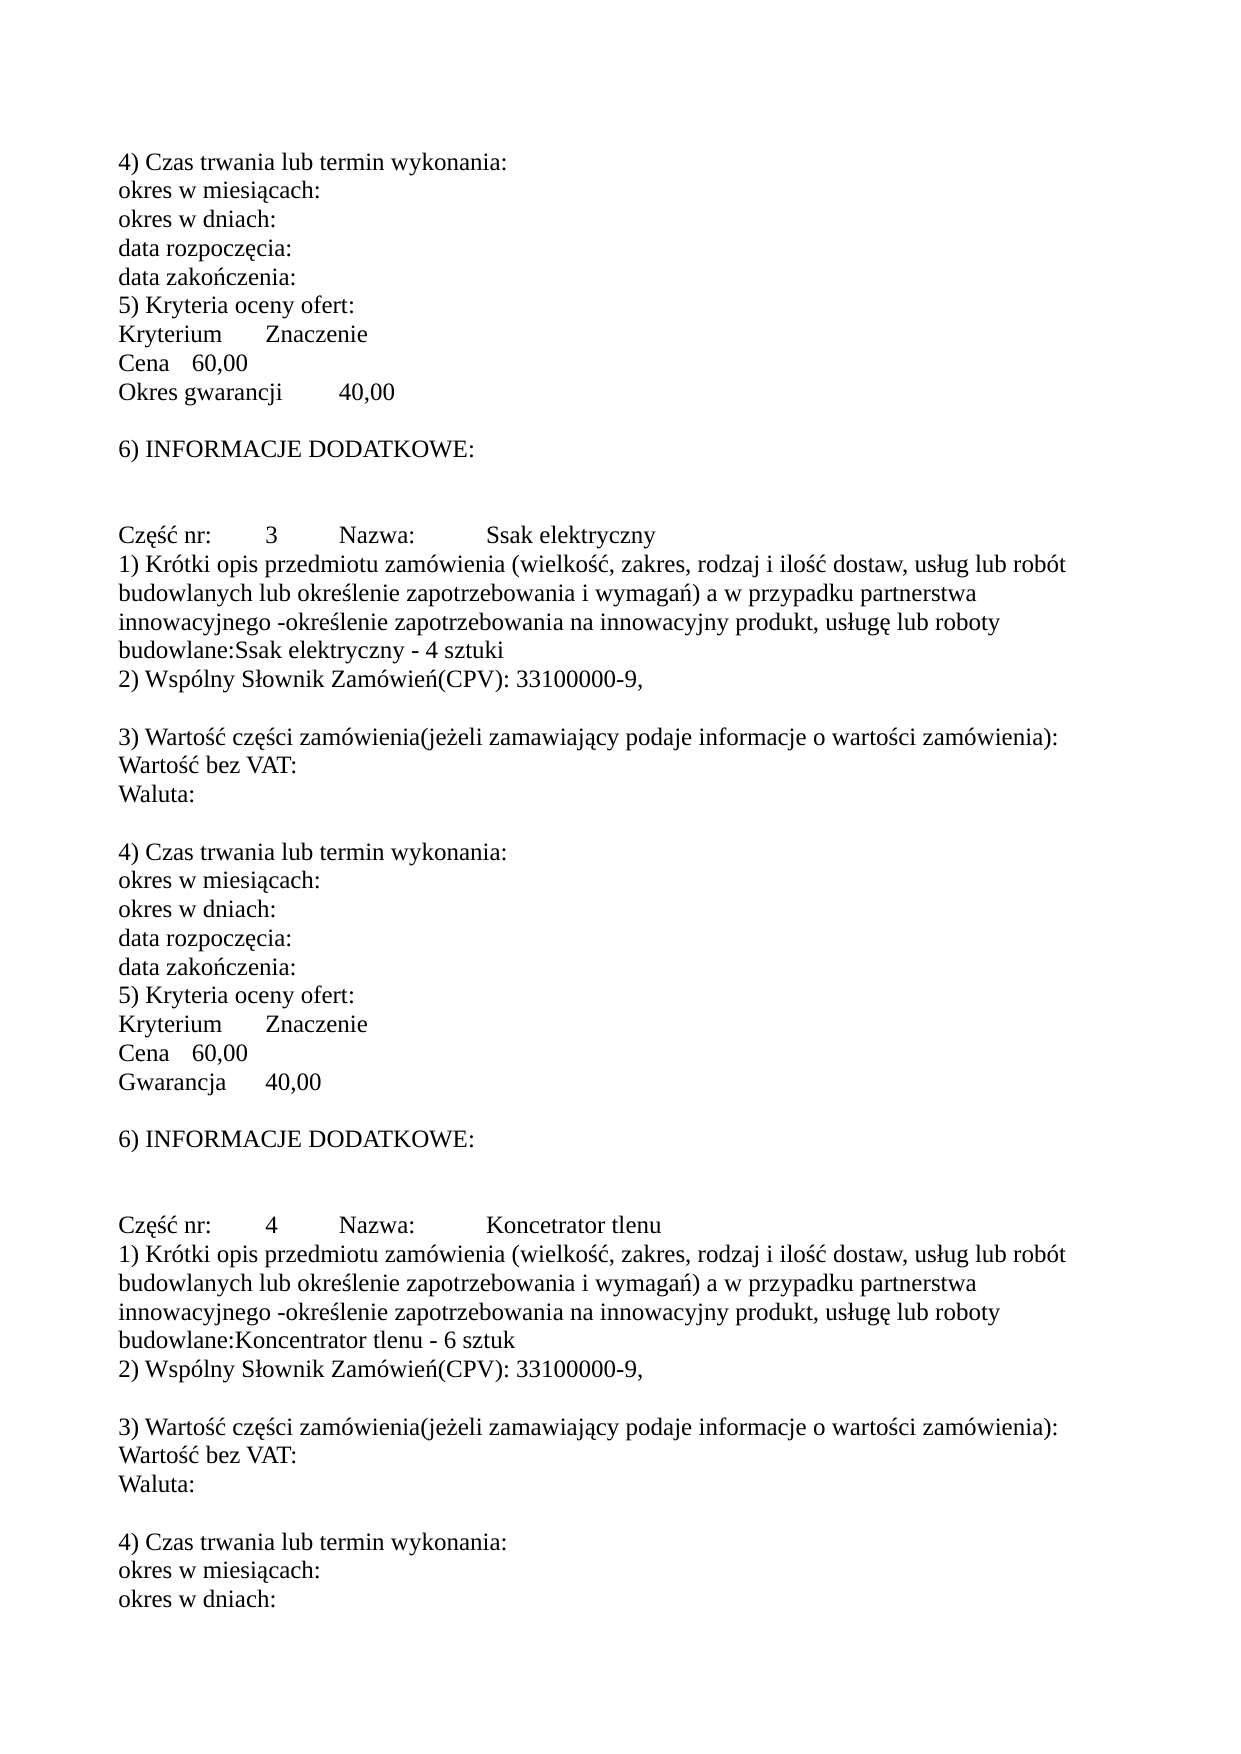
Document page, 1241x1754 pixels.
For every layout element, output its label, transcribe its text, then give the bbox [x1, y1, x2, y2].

text Część nr: 4 Nazwa: Koncetrator tlenu [118, 1211, 1122, 1239]
text Waluta: [118, 1469, 1122, 1498]
text okres w dniach: [118, 894, 1122, 923]
text Cena 60,00 [118, 348, 1122, 377]
text Gwarancja 40,00 [118, 1067, 1122, 1096]
text 4) Czas trwania lub termin wykonania: [118, 1527, 1122, 1556]
text 4) Czas trwania lub termin wykonania: [118, 147, 1122, 176]
text 2) Wspólny Słownik Zamówień(CPV): 33100000-9, [118, 664, 1122, 693]
text data rozpoczęcia: [118, 923, 1122, 952]
text Okres gwarancji 40,00 [118, 377, 1122, 406]
text okres w dniach: [118, 204, 1122, 233]
text 1) Krótki opis przedmiotu zamówienia (wielkość, zakres, rodzaj i ilość dostaw, usług lub robót budowlanych lub określenie zapotrzebowania i wymagań) a w przypadku partnerstwa innowacyjnego -określenie zapotrzebowania na innowacyjny produkt, usługę lub roboty budowlane:Ssak elektryczny - 4 sztuki [118, 549, 1122, 664]
text 3) Wartość części zamówienia(jeżeli zamawiający podaje informacje o wartości zamówienia): [118, 722, 1122, 751]
text Kryterium Znaczenie [118, 1009, 1122, 1038]
text 3) Wartość części zamówienia(jeżeli zamawiający podaje informacje o wartości zamówienia): [118, 1412, 1122, 1441]
text Część nr: 3 Nazwa: Ssak elektryczny [118, 521, 1122, 549]
text 6) INFORMACJE DODATKOWE: [118, 1124, 1122, 1153]
text 5) Kryteria oceny ofert: [118, 981, 1122, 1009]
text Wartość bez VAT: [118, 1441, 1122, 1469]
text Kryterium Znaczenie [118, 319, 1122, 348]
text 6) INFORMACJE DODATKOWE: [118, 434, 1122, 463]
text 1) Krótki opis przedmiotu zamówienia (wielkość, zakres, rodzaj i ilość dostaw, usług lub robót budowlanych lub określenie zapotrzebowania i wymagań) a w przypadku partnerstwa innowacyjnego -określenie zapotrzebowania na innowacyjny produkt, usługę lub roboty budowlane:Koncentrator tlenu - 6 sztuk [118, 1239, 1122, 1354]
text 2) Wspólny Słownik Zamówień(CPV): 33100000-9, [118, 1354, 1122, 1383]
text data zakończenia: [118, 262, 1122, 291]
text Wartość bez VAT: [118, 751, 1122, 779]
text 5) Kryteria oceny ofert: [118, 291, 1122, 319]
text data rozpoczęcia: [118, 233, 1122, 262]
text Cena 60,00 [118, 1038, 1122, 1067]
text 4) Czas trwania lub termin wykonania: [118, 837, 1122, 866]
text okres w miesiącach: [118, 176, 1122, 204]
text Waluta: [118, 779, 1122, 808]
text okres w miesiącach: [118, 1556, 1122, 1584]
text data zakończenia: [118, 952, 1122, 981]
text okres w miesiącach: [118, 866, 1122, 894]
text okres w dniach: [118, 1584, 1122, 1613]
